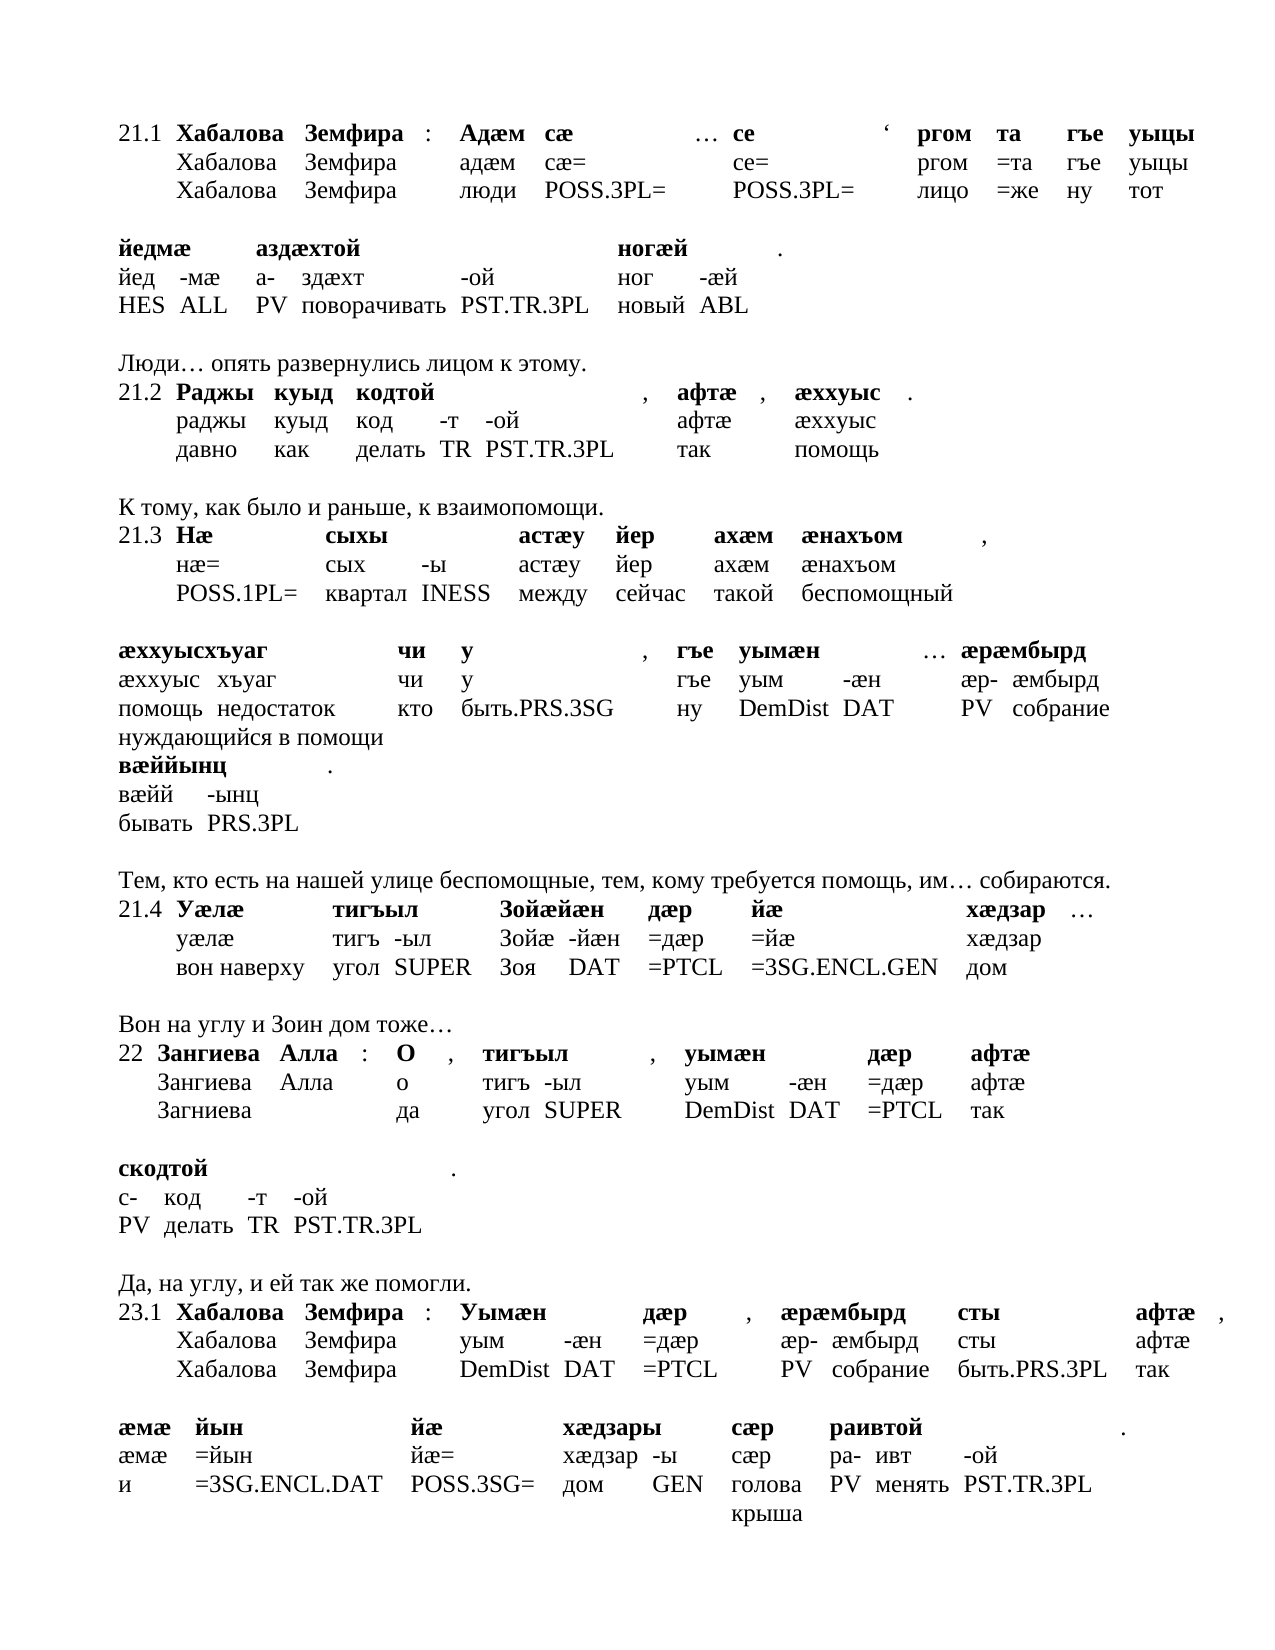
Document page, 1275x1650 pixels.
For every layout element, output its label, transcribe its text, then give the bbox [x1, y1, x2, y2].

text между [518, 578, 588, 607]
text Хабалова [176, 147, 277, 176]
text быть.PRS.3PL [957, 1354, 1108, 1383]
text ну [677, 693, 711, 722]
text дом [966, 952, 1042, 981]
text гъе [677, 636, 725, 664]
text хъуаг [217, 664, 335, 693]
text PV [780, 1354, 818, 1383]
text , [759, 377, 781, 406]
text Земфира [304, 118, 411, 147]
text а- [256, 262, 288, 291]
text Хабалова [176, 176, 277, 204]
text сæр [731, 1412, 816, 1441]
text æмбырд [1012, 664, 1110, 693]
text люди [459, 176, 517, 204]
text ‘ [882, 118, 903, 147]
text Зангиева [157, 1038, 266, 1067]
text такой [713, 578, 774, 607]
text уымæн [684, 1038, 854, 1067]
text собрание [1012, 693, 1110, 722]
text здæхт [301, 262, 447, 291]
text афтæ [1135, 1297, 1204, 1326]
text хæдзар [966, 923, 1042, 952]
text , [1218, 1297, 1239, 1326]
text новый [617, 291, 685, 319]
text О [396, 1038, 434, 1067]
text сты [957, 1326, 1108, 1354]
text =та [996, 147, 1039, 176]
text =же [996, 176, 1039, 204]
text æнахъом [801, 521, 967, 549]
text гъе [677, 664, 711, 693]
text : [361, 1038, 382, 1067]
text -ой [293, 1182, 423, 1211]
text ивт [875, 1441, 949, 1469]
text =3SG.ENCL.DAT [195, 1469, 383, 1498]
text уыцы [1129, 118, 1202, 147]
text HES [118, 291, 166, 319]
text INESS [421, 578, 491, 607]
text Зойæйæн [499, 894, 634, 923]
text POSS.3PL= [733, 176, 854, 204]
text -æн [788, 1067, 840, 1096]
text TR [247, 1211, 279, 1239]
text куыд [274, 406, 328, 434]
text … [1069, 894, 1094, 923]
text се= [733, 147, 854, 176]
text -ыл [394, 923, 472, 952]
text Земфира [304, 176, 397, 204]
text йед [118, 262, 166, 291]
text афтæ [970, 1067, 1025, 1096]
text -йæн [568, 923, 620, 952]
text -ыл [544, 1067, 622, 1096]
text PV [961, 693, 998, 722]
text делать [164, 1211, 234, 1239]
text нæ= [176, 549, 298, 578]
text угол [332, 952, 380, 981]
text æрæмбырд [961, 636, 1124, 664]
text кто [397, 693, 433, 722]
text Земфира [304, 1354, 397, 1383]
text PST.TR.3PL [485, 434, 614, 463]
text недостаток [217, 693, 335, 722]
text æмæ [118, 1441, 167, 1469]
text , [746, 1297, 767, 1326]
text æнахъом [801, 549, 953, 578]
text уым [684, 1067, 775, 1096]
text SUPER [544, 1096, 622, 1124]
text Хабалова [176, 1297, 291, 1326]
text раджы [176, 406, 246, 434]
text о [396, 1067, 420, 1096]
text как [274, 434, 328, 463]
text 21.4 [118, 894, 162, 923]
text DAT [563, 1354, 615, 1383]
text DAT [788, 1096, 840, 1124]
text PV [256, 291, 288, 319]
text =дæр [867, 1067, 943, 1096]
text дæр [643, 1297, 732, 1326]
text Люди… опять развернулись лицом к этому. [118, 348, 1249, 377]
text ргом [917, 147, 969, 176]
text =PTCL [643, 1354, 718, 1383]
text сых [325, 549, 407, 578]
text . [777, 233, 798, 262]
text уым [738, 664, 829, 693]
text раивтой [829, 1412, 1106, 1441]
text Уæлæ [176, 894, 318, 923]
text , [642, 377, 663, 406]
text -æй [699, 262, 749, 291]
text ALL [179, 291, 228, 319]
text голова [731, 1469, 802, 1498]
text ра- [829, 1441, 861, 1469]
text ахæм [713, 549, 774, 578]
text DAT [843, 693, 894, 722]
text æмæ [118, 1412, 181, 1441]
text дæр [648, 894, 737, 923]
text =3SG.ENCL.GEN [751, 952, 938, 981]
text POSS.1PL= [176, 578, 298, 607]
text -æн [843, 664, 894, 693]
text так [970, 1096, 1025, 1124]
text Нæ [176, 521, 311, 549]
text æр- [961, 664, 998, 693]
text тигъ [482, 1067, 530, 1096]
text код [164, 1182, 234, 1211]
text поворачивать [301, 291, 447, 319]
text -æн [563, 1326, 615, 1354]
text ногæй [617, 233, 763, 262]
text , [448, 1038, 469, 1067]
text =PTCL [867, 1096, 943, 1124]
text =PTCL [648, 952, 723, 981]
text PRS.3PL [207, 808, 299, 837]
text вон наверху [176, 952, 305, 981]
text TR [439, 434, 471, 463]
text сæ= [544, 147, 666, 176]
text се [733, 118, 868, 147]
text : [424, 118, 446, 147]
text код [356, 406, 426, 434]
text куыд [274, 377, 342, 406]
text 23.1 [118, 1297, 162, 1326]
text -ынц [207, 779, 299, 808]
text PST.TR.3PL [293, 1211, 423, 1239]
text æр- [780, 1326, 818, 1354]
text давно [176, 434, 246, 463]
text , [981, 521, 1002, 549]
text афтæ [677, 377, 746, 406]
text ахæм [713, 521, 787, 549]
text ргом [917, 118, 983, 147]
text … [922, 636, 947, 664]
text POSS.3SG= [410, 1469, 535, 1498]
text SUPER [394, 952, 472, 981]
text бывать [118, 808, 193, 837]
text Земфира [304, 147, 397, 176]
text уыцы [1129, 147, 1188, 176]
text дæр [867, 1038, 957, 1067]
text æрæмбырд [780, 1297, 943, 1326]
text с- [118, 1182, 150, 1211]
text ног [617, 262, 685, 291]
text менять [875, 1469, 949, 1498]
text =дæр [643, 1326, 718, 1354]
text . [907, 377, 928, 406]
text вæйй [118, 779, 193, 808]
text DAT [568, 952, 620, 981]
text 21.3 [118, 521, 162, 549]
text афтæ [970, 1038, 1039, 1067]
text йын [195, 1412, 397, 1441]
text Хабалова [176, 1326, 277, 1354]
text æххуысхъуаг [118, 636, 384, 664]
text 21.2 [118, 377, 162, 406]
text квартал [325, 578, 407, 607]
text делать [356, 434, 426, 463]
text йер [615, 521, 700, 549]
text DemDist [738, 693, 829, 722]
text PV [118, 1211, 150, 1239]
text помощь [118, 693, 203, 722]
text . [1120, 1412, 1141, 1441]
text уым [459, 1326, 550, 1354]
text сыхы [325, 521, 504, 549]
text Хабалова [176, 118, 291, 147]
text так [677, 434, 732, 463]
text DemDist [459, 1354, 550, 1383]
text крыша [731, 1498, 816, 1527]
text чи [397, 664, 433, 693]
text -ы [421, 549, 491, 578]
text . [327, 751, 348, 779]
text сейчас [615, 578, 686, 607]
text да [396, 1096, 420, 1124]
text чи [397, 636, 447, 664]
text =йæ [751, 923, 938, 952]
text нуждающийся в помощи [118, 722, 384, 751]
text -ой [485, 406, 614, 434]
text DemDist [684, 1096, 775, 1124]
text PV [829, 1469, 861, 1498]
text Зойæ [499, 923, 554, 952]
text GEN [652, 1469, 703, 1498]
text беспомощный [801, 578, 953, 607]
text Зангиева [157, 1067, 252, 1096]
text Хабалова [176, 1354, 277, 1383]
text собрание [832, 1354, 929, 1383]
text =дæр [648, 923, 723, 952]
text Загниева [157, 1096, 252, 1124]
text Земфира [304, 1326, 397, 1354]
text вæййынц [118, 751, 313, 779]
text дом [563, 1469, 638, 1498]
text æххуыс [794, 406, 879, 434]
text гъе [1067, 118, 1115, 147]
text угол [482, 1096, 530, 1124]
text -т [439, 406, 471, 434]
text кодтой [356, 377, 628, 406]
text йер [615, 549, 686, 578]
text помощь [794, 434, 879, 463]
text афтæ [677, 406, 732, 434]
text Раджы [176, 377, 260, 406]
text так [1135, 1354, 1190, 1383]
text сæ [544, 118, 680, 147]
text -ы [652, 1441, 703, 1469]
text гъе [1067, 147, 1101, 176]
text уымæн [738, 636, 908, 664]
text адæм [459, 147, 517, 176]
text Адæм [459, 118, 531, 147]
text Зоя [499, 952, 554, 981]
text =йын [195, 1441, 383, 1469]
text скодтой [118, 1153, 437, 1182]
text К тому, как было и раньше, к взаимопомощи. [118, 492, 1249, 521]
text Алла [279, 1038, 347, 1067]
text хæдзар [966, 894, 1056, 923]
text . [450, 1153, 471, 1182]
text æххуыс [794, 377, 893, 406]
text , [642, 636, 663, 664]
text хæдзары [563, 1412, 717, 1441]
text Алла [279, 1067, 334, 1096]
text тот [1129, 176, 1188, 204]
text тигъыл [332, 894, 486, 923]
text , [649, 1038, 671, 1067]
text Вон на углу и Зоин дом тоже… [118, 1009, 1249, 1038]
text астæу [518, 521, 602, 549]
text ABL [699, 291, 749, 319]
text афтæ [1135, 1326, 1190, 1354]
text йæ [751, 894, 952, 923]
text лицо [917, 176, 969, 204]
text сты [957, 1297, 1122, 1326]
text Земфира [304, 1297, 411, 1326]
text ну [1067, 176, 1101, 204]
text астæу [518, 549, 588, 578]
text æмбырд [832, 1326, 929, 1354]
text уæлæ [176, 923, 305, 952]
text … [694, 118, 719, 147]
text : [424, 1297, 446, 1326]
text йедмæ [118, 233, 242, 262]
text и [118, 1469, 167, 1498]
text тигъ [332, 923, 380, 952]
text æххуыс [118, 664, 203, 693]
text POSS.3PL= [544, 176, 666, 204]
text PST.TR.3PL [963, 1469, 1093, 1498]
text Тем, кто есть на нашей улице беспомощные, тем, кому требуется помощь, им… собираются. [118, 866, 1249, 894]
text у [461, 664, 614, 693]
text у [461, 636, 628, 664]
text сæр [731, 1441, 802, 1469]
text Уымæн [459, 1297, 629, 1326]
text Да, на углу, и ей так же помогли. [118, 1268, 1249, 1297]
text PST.TR.3PL [460, 291, 590, 319]
text быть.PRS.3SG [461, 693, 614, 722]
text аздæхтой [256, 233, 603, 262]
text 22 [118, 1038, 143, 1067]
text -т [247, 1182, 279, 1211]
text -ой [460, 262, 590, 291]
text тигъыл [482, 1038, 636, 1067]
text йæ [410, 1412, 549, 1441]
text йæ= [410, 1441, 535, 1469]
text 21.1 [118, 118, 162, 147]
text -мæ [179, 262, 228, 291]
text та [996, 118, 1053, 147]
text хæдзар [563, 1441, 638, 1469]
text -ой [963, 1441, 1093, 1469]
